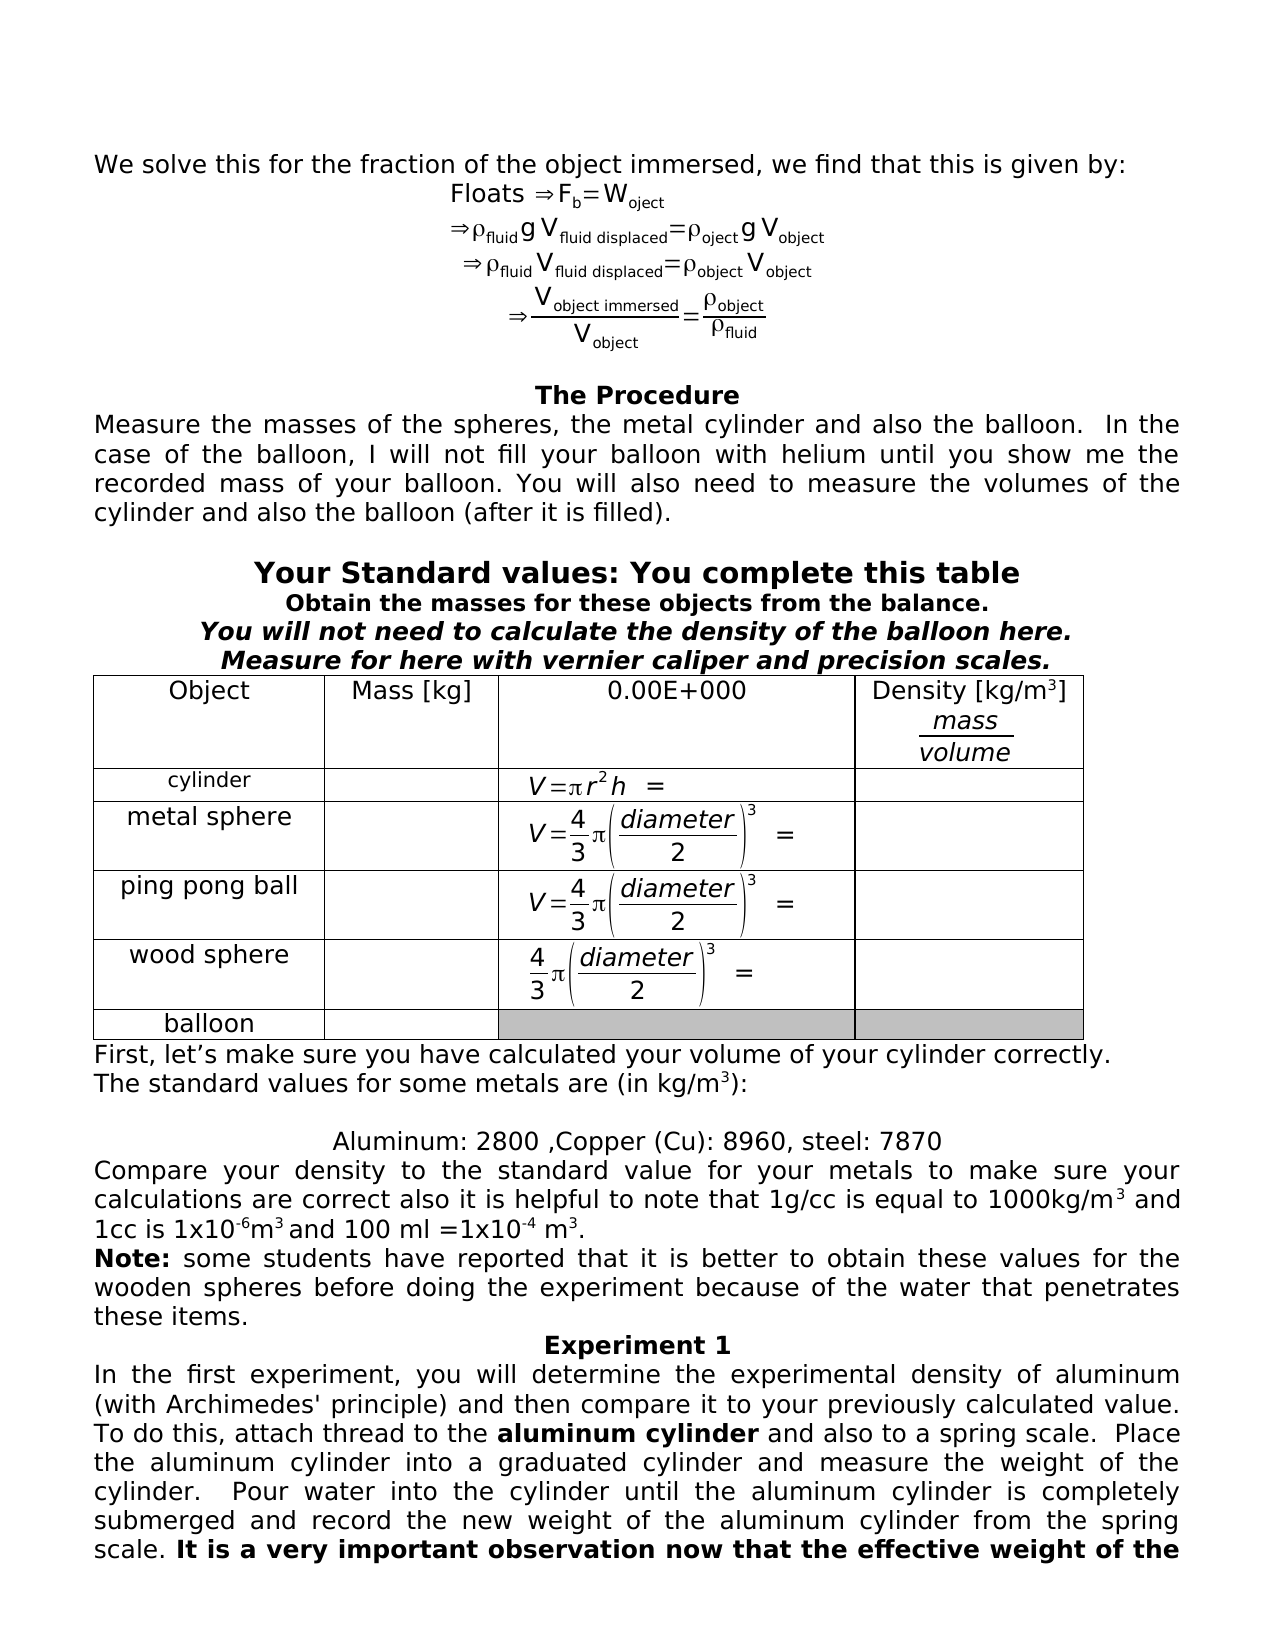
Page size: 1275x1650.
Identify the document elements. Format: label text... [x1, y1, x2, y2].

table_cell [325, 940, 498, 1008]
table_cell cylinder [94, 769, 324, 801]
text We solve this for the fraction of the object immersed, we find that this is given by: [94, 150, 1181, 179]
table_cell = [499, 871, 854, 939]
table_header 0.00E+000 [499, 676, 854, 767]
text You will not need to calculate the density of the balloon here. [94, 617, 1181, 646]
table_cell [856, 802, 1083, 870]
text Note: some students have reported that it is better to obtain these values for the wooden spheres before doing the experiment because of the water that penetrates these items. [94, 1244, 1181, 1331]
text The standard values for some metals are (in kg/m3): [94, 1069, 1181, 1098]
text Aluminum: 2800 ,Copper (Cu): 8960, steel: 7870 [94, 1127, 1181, 1156]
table_cell [856, 1010, 1083, 1039]
table_cell = [499, 769, 854, 801]
table_cell [856, 769, 1083, 801]
text Your Standard values: You complete this table [94, 556, 1181, 590]
table_cell ping pong ball [94, 871, 324, 939]
text Experiment 1 [94, 1331, 1181, 1361]
text Measure the masses of the spheres, the metal cylinder and also the balloon. In the case of the balloon, I will not fill your balloon with helium until you show me the recorded mass of your balloon. You will also need to measure the volumes of the cylinder and also the balloon (after it is filled). [94, 411, 1181, 527]
text Measure for here with vernier caliper and precision scales. [94, 646, 1181, 675]
text In the first experiment, you will determine the experimental density of aluminum (with Archimedes' principle) and then compare it to your previously calculated value. To do this, attach thread to the aluminum cylinder and also to a spring scale. Place the aluminum cylinder into a graduated cylinder and measure the weight of the cylinder. Pour water into the cylinder until the aluminum cylinder is completely submerged and record the new weight of the aluminum cylinder from the spring scale. It is a very important observation now that the effective weight of the [94, 1361, 1181, 1565]
table_cell [499, 1010, 854, 1039]
table_cell [856, 871, 1083, 939]
table_cell balloon [94, 1010, 324, 1039]
table_cell [325, 1010, 498, 1039]
table_cell [325, 871, 498, 939]
text Obtain the masses for these objects from the balance. [94, 590, 1181, 617]
table_cell [325, 802, 498, 870]
text The Procedure [94, 381, 1181, 411]
table_cell [325, 769, 498, 801]
table_header Mass [kg] [325, 676, 498, 767]
text First, let’s make sure you have calculated your volume of your cylinder correctly. [94, 1040, 1181, 1069]
table_header Object [94, 676, 324, 767]
text Compare your density to the standard value for your metals to make sure your calculations are correct also it is helpful to note that 1g/cc is equal to 1000kg/m3 and 1cc is 1x10-6m3 and 100 ml =1x10-4 m3. [94, 1156, 1181, 1244]
table_cell [856, 940, 1083, 1008]
table_cell wood sphere [94, 940, 324, 1008]
table_cell metal sphere [94, 802, 324, 870]
table_header Density [kg/m3] [856, 676, 1083, 767]
table_cell = [499, 802, 854, 870]
table_cell = [499, 940, 854, 1008]
